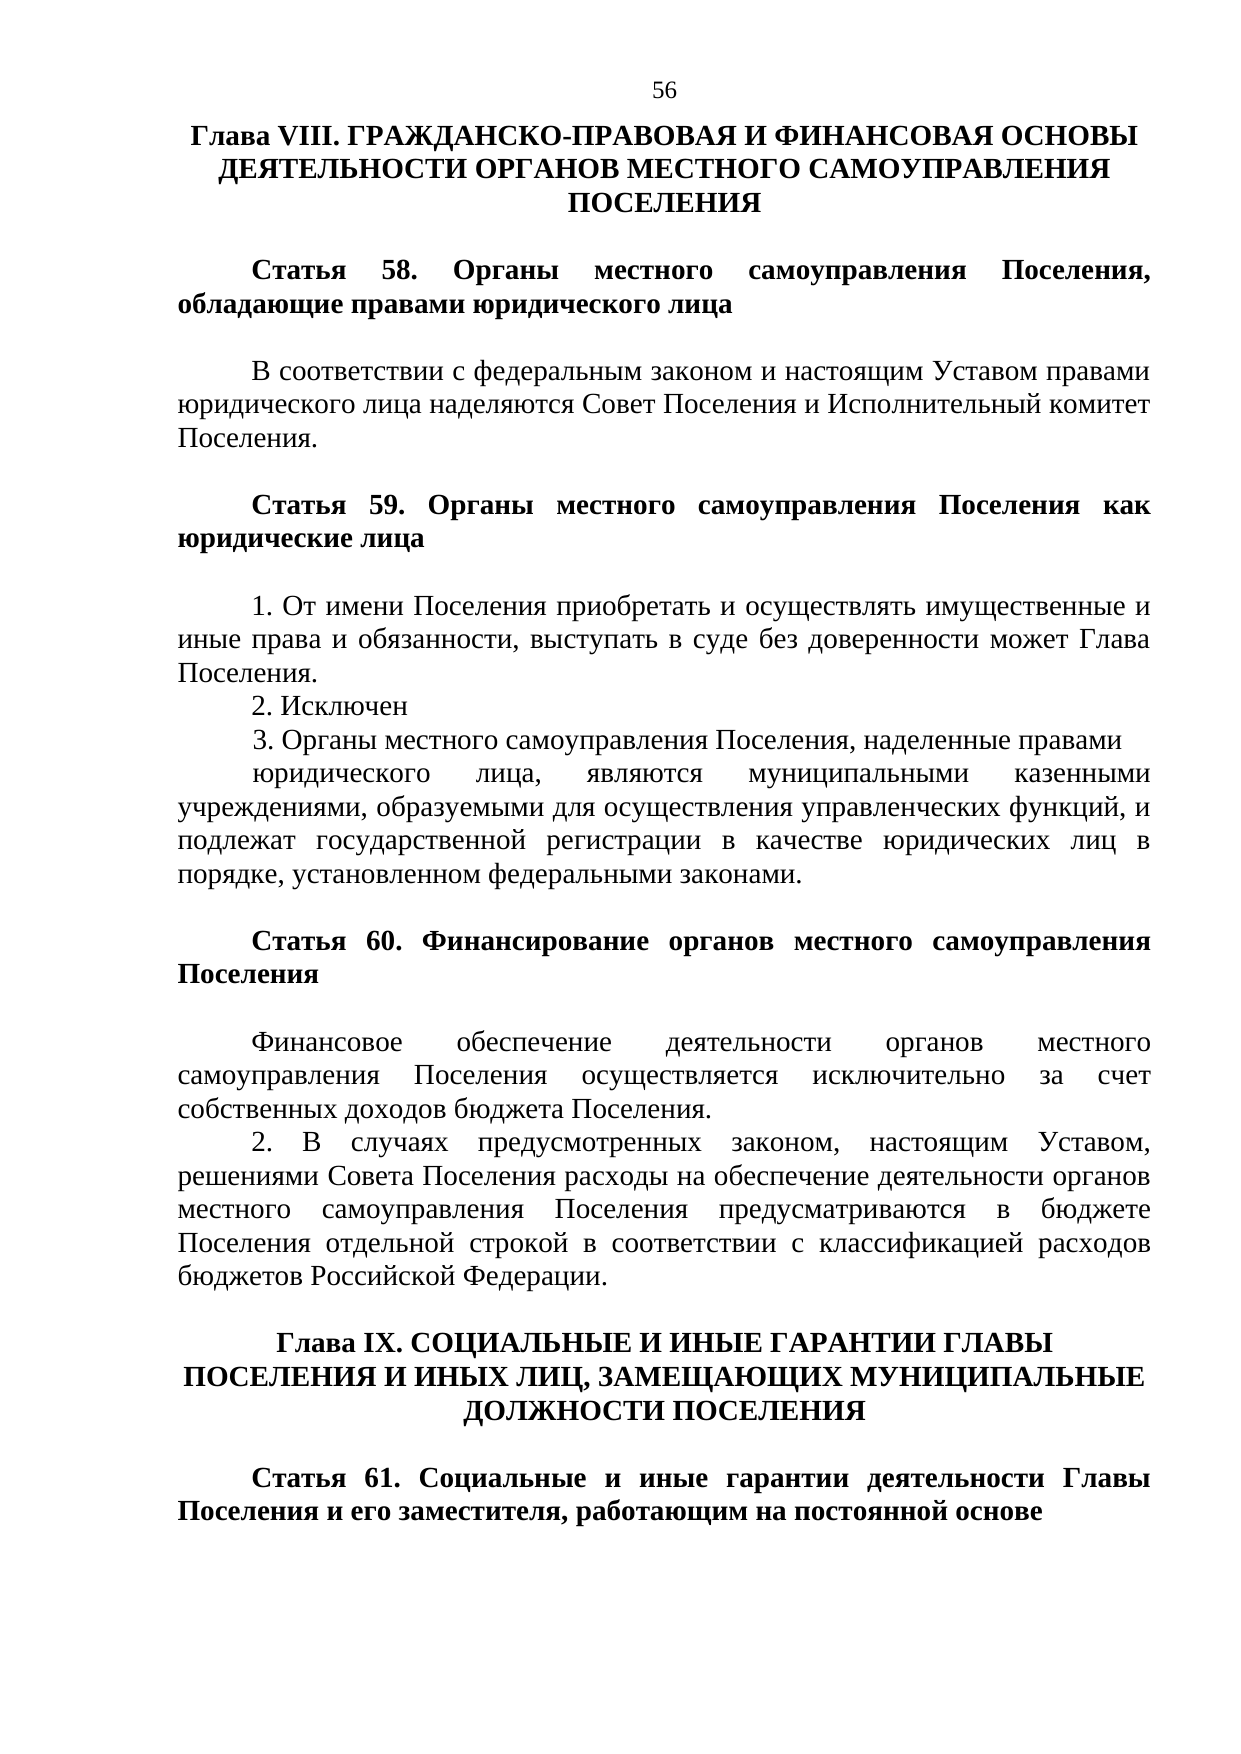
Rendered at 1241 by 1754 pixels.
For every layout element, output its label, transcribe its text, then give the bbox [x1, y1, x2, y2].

text Статья 61. Социальные и иные гарантии деятельности Главы Поселения и его заместителя, работающим на постоянной основе [177, 1460, 1152, 1527]
text 2. Исключен [177, 688, 1152, 722]
text Статья 58. Органы местного самоуправления Поселения, обладающие правами юридического лица [177, 252, 1152, 319]
text Статья 60. Финансирование органов местного самоуправления Поселения [177, 923, 1152, 990]
text 2. В случаях предусмотренных законом, настоящим Уставом, решениями Совета Поселения расходы на обеспечение деятельности органов местного самоуправления Поселения предусматриваются в бюджете Поселения отдельной строкой в соответствии с классификацией расходов бюджетов Российской Федерации. [177, 1124, 1152, 1292]
text Глава VIII. ГРАЖДАНСКО-ПРАВОВАЯ И ФИНАНСОВАЯ ОСНОВЫ ДЕЯТЕЛЬНОСТИ ОрганОВ местного самоуправления Поселения [177, 118, 1152, 219]
text Статья 59. Органы местного самоуправления Поселения как юридические лица [177, 487, 1152, 554]
text юридического лица, являются муниципальными казенными учреждениями, образуемыми для осуществления управленческих функций, и подлежат государственной регистрации в качестве юридических лиц в порядке, установленном федеральными законами. [177, 755, 1152, 889]
text 1. От имени Поселения приобретать и осуществлять имущественные и иные права и обязанности, выступать в суде без доверенности может Глава Поселения. [177, 588, 1152, 688]
text В соответствии с федеральным законом и настоящим Уставом правами юридического лица наделяются Совет Поселения и Исполнительный комитет Поселения. [177, 353, 1152, 453]
text Поселения и иных лиц, замещающих муниципальные должности ПОСЕЛЕНИЯ [177, 1359, 1152, 1426]
text Глава IX. Социальные и иные гарантии Главы [177, 1326, 1152, 1359]
text Финансовое обеспечение деятельности органов местного самоуправления Поселения осуществляется исключительно за счет собственных доходов бюджета Поселения. [177, 1024, 1152, 1124]
text 3. Органы местного самоуправления Поселения, наделенные правами [177, 722, 1152, 755]
